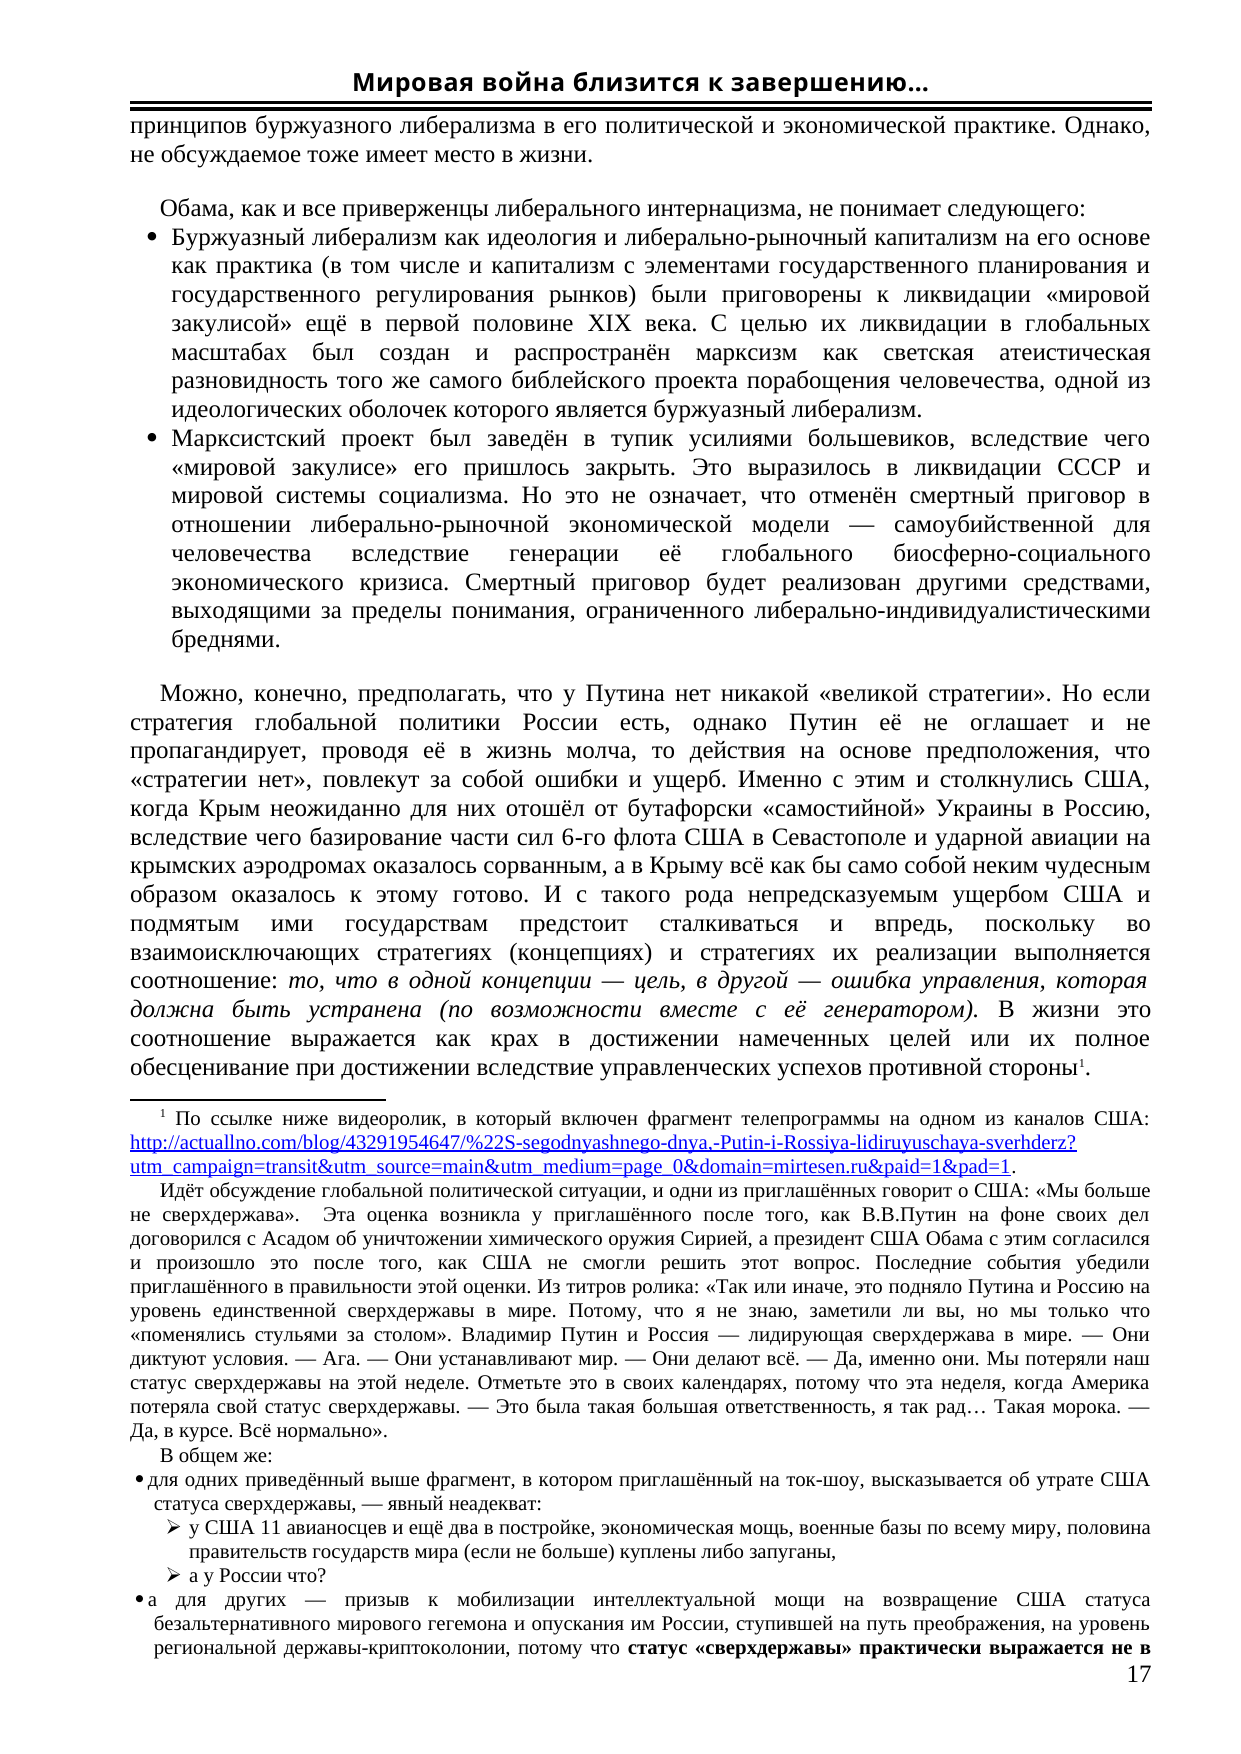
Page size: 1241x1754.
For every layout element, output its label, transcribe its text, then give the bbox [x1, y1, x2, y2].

text В общем же: [130, 1442, 1152, 1467]
text Идёт обсуждение глобальной политической ситуации, и одни из приглашённых говорит о США: «Мы больше не сверхдержава». Эта оценка возникла у приглашённого после того, как В.В.Путин на фоне своих дел договорился с Асадом об уничтожении химического оружия Сирией, а президент США Обама с этим согласился и произошло это после того, как США не смогли решить этот вопрос. Последние события убедили приглашённого в правильности этой оценки. Из титров ролика: «Так или иначе, это подняло Путина и Россию на уровень единственной сверхдержавы в мире. Потому, что я не знаю, заметили ли вы, но мы только что «поменялись стульями за столом». Владимир Путин и Россия — лидирующая сверхдержава в мире. — Они диктуют условия. — Ага. — Они устанавливают мир. — Они делают всё. — Да, именно они. Мы потеряли наш статус сверхдержавы на этой неделе. Отметьте это в своих календарях, потому что эта неделя, когда Америка потеряла свой статус сверхдержавы. — Это была такая большая ответственность, я так рад… Такая морока. — Да, в курсе. Всё нормально». [130, 1178, 1152, 1442]
list у США 11 авианосцев и ещё два в постройке, экономическая мощь, военные базы по всему миру, половина правительств государств мира (если не больше) куплены либо запуганы, [165, 1515, 1152, 1563]
text Можно, конечно, предполагать, что у Путина нет никакой «великой стратегии». Но если стратегия глобальной политики России есть, однако Путин её не оглашает и не пропагандирует, проводя её в жизнь молча, то действия на основе предположения, что «стратегии нет», повлекут за собой ошибки и ущерб. Именно с этим и столкнулись США, когда Крым неожиданно для них отошёл от бутафорски «самостийной» Украины в Россию, вследствие чего базирование части сил 6‑го флота США в Севастополе и ударной авиации на крымских аэродромах оказалось сорванным, а в Крыму всё как бы само собой неким чудесным образом оказалось к этому готово. И с такого рода непредсказуемым ущербом США и подмятым ими государствам предстоит сталкиваться и впредь, поскольку во взаимоисключающих стратегиях (концепциях) и стратегиях их реализации выполняется соотношение: то, что в одной концепции — цель, в другой — ошибка управления, которая должна быть устранена (по возможности вместе с её генератором). В жизни это соотношение выражается как крах в достижении намеченных целей или их полное обесценивание при достижении вследствие управленческих успехов противной стороны. [130, 678, 1152, 1081]
list Буржуазный либерализм как идеология и либерально-рыночный капитализм на его основе как практика (в том числе и капитализм с элементами государственного планирования и государственного регулирования рынков) были приговорены к ликвидации «мировой закулисой» ещё в первой половине XIX века. С целью их ликвидации в глобальных масштабах был создан и распространён марксизм как светская атеистическая разновидность того же самого библейского проекта порабощения человечества, одной из идеологических оболочек которого является буржуазный либерализм. [148, 222, 1152, 423]
text Обама, как и все приверженцы либерального интернацизма, не понимает следующего: [130, 193, 1152, 222]
text принципов буржуазного либерализма в его политической и экономической практике. Однако, не обсуждаемое тоже имеет место в жизни. [130, 111, 1152, 168]
list Марксистский проект был заведён в тупик усилиями большевиков, вследствие чего «мировой закулисе» его пришлось закрыть. Это выразилось в ликвидации СССР и мировой системы социализма. Но это не означает, что отменён смертный приговор в отношении либерально-рыночной экономической модели — самоубийственной для человечества вследствие генерации её глобального биосферно-социального экономического кризиса. Смертный приговор будет реализован другими средствами, выходящими за пределы понимания, ограниченного либерально-индивидуалистическими бреднями. [148, 423, 1152, 653]
list для одних приведённый выше фрагмент, в котором приглашённый на ток-шоу, высказывается об утрате США статуса сверхдержавы, — явный неадекват: [136, 1467, 1152, 1515]
text По ссылке ниже видеоролик, в который включен фрагмент телепрограммы на одном из каналов США: http://actuallno.com/blog/43291954647/%22S-segodnyashnego-dnya,-Putin-i-Rossiya-lidiruyuschaya-sverhderz?utm_campaign=transit&utm_source=main&utm_medium=page_0&domain=mirtesen.ru&paid=1&pad=1. [130, 1106, 1152, 1178]
list а для других — призыв к мобилизации интеллектуальной мощи на возвращение США статуса безальтернативного мирового гегемона и опускания им России, ступившей на путь преображения, на уровень региональной державы-криптоколонии, потому что статус «сверхдержавы» практически выражается не в [136, 1587, 1152, 1659]
list а у России что? [165, 1563, 1152, 1587]
